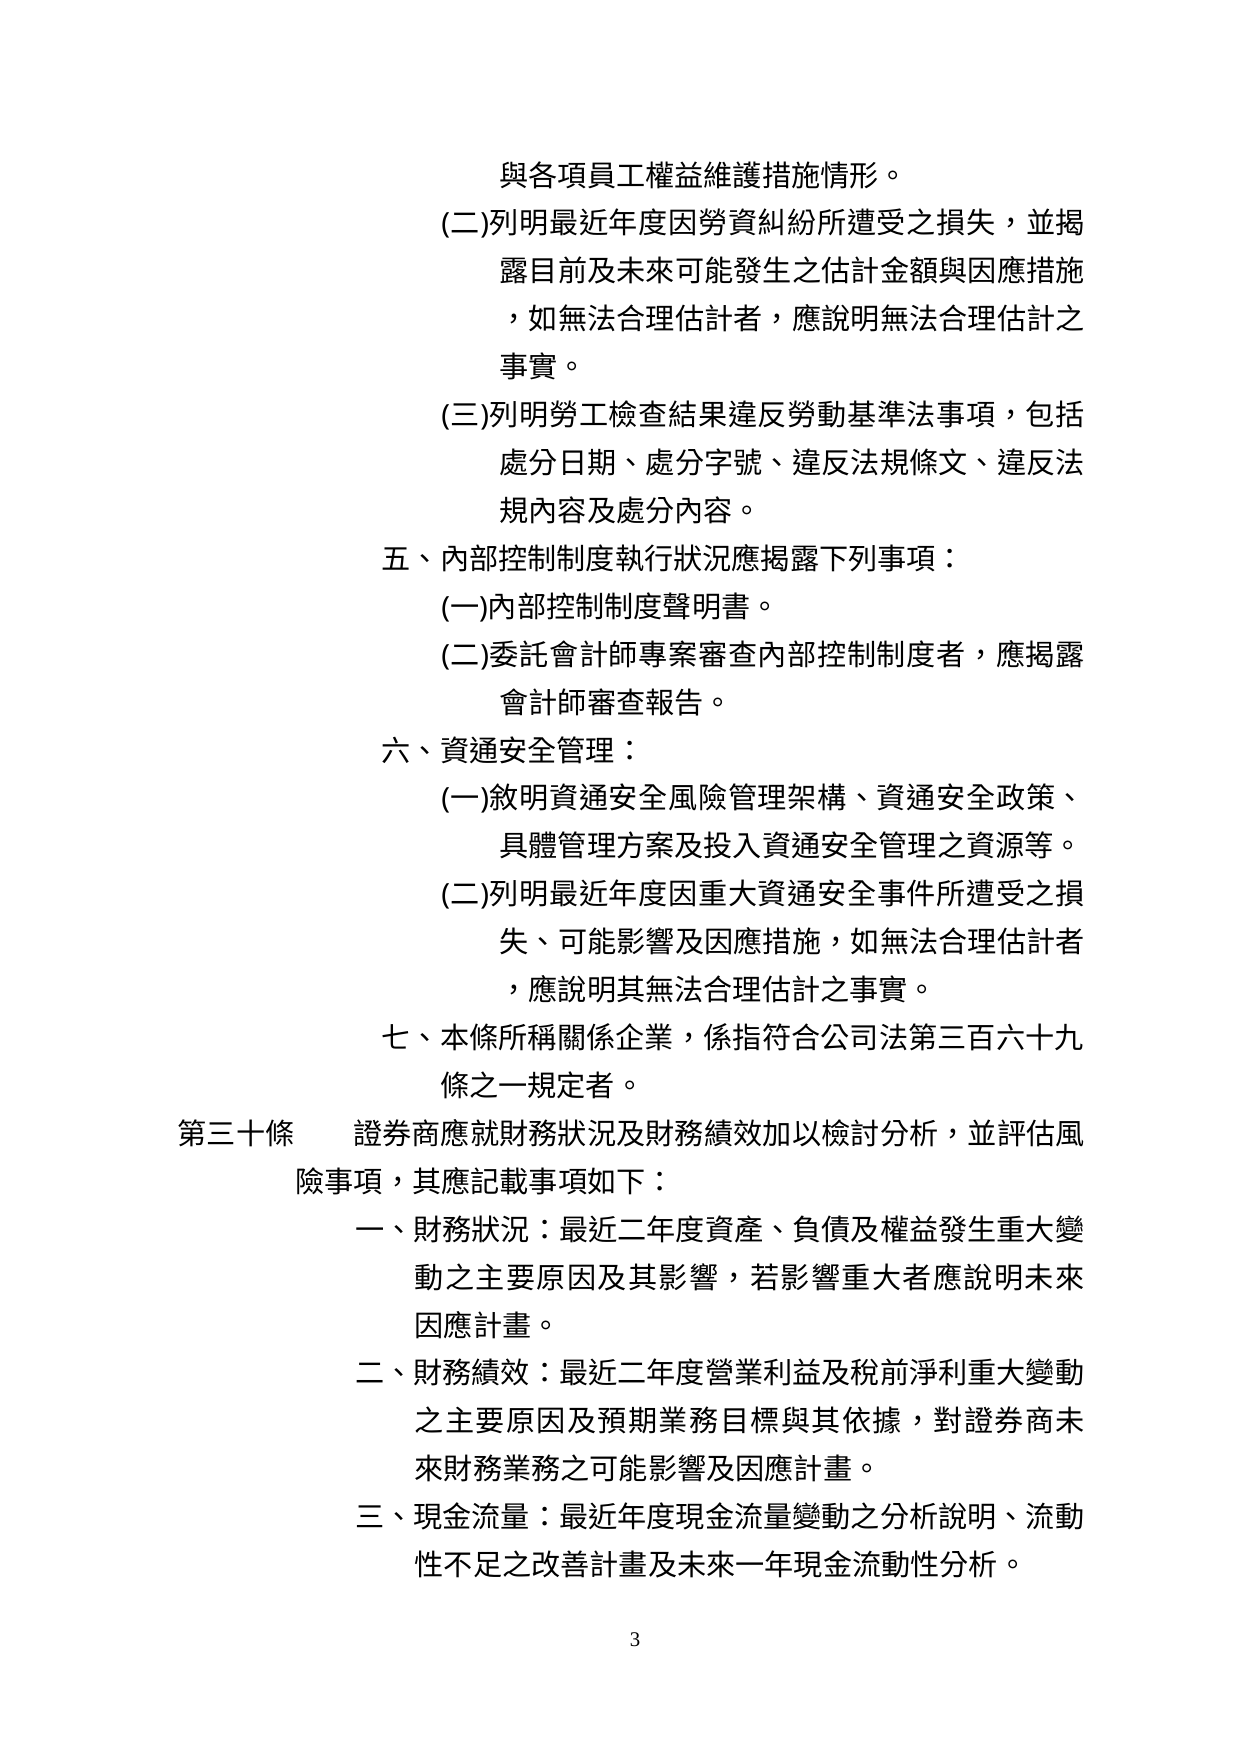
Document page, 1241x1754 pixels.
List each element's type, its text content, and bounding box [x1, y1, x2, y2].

table_header 與各項員工權益維護措施情形。 (二)列明最近年度因勞資糾紛所遭受之損失，並揭露目前及未來可能發生之估計金額與因應措施，如無法合理估計者，應說明無法合理估計之事實。 (三)列明勞工檢查結果違反勞動基準法事項，包括處分日期、處分字號、違反法規條文、違反法規內容及處分內容。 五、內部控制制度執行狀況應揭露下列事項： (一)內部控制制度聲明書。 (二)委託會計師專案審查內部控制制度者，應揭露會計師審查報告。 六、資通安全管理： (一)敘明資通安全風險管理架構、資通安全政策、具體管理方案及投入資通安全管理之資源等。 (二)列明最近年度因重大資通安全事件所遭受之損失、可能影響及因應措施，如無法合理估計者，應說明其無法合理估計之事實。 七、本條所稱關係企業，係指符合公司法第三百六十九條之一規定者。 第三十條 證券商應就財務狀況及財務績效加以檢討分析，並評估風險事項，其應記載事項如下： 一、財務狀況：最近二年度資產、負債及權益發生重大變動之主要原因及其影響，若影響重大者應說明未來因應計畫。 二、財務績效：最近二年度營業利益及稅前淨利重大變動之主要原因及預期業務目標與其依據，對證券商未來財務業務之可能影響及因應計畫。 三、現金流量：最近年度現金流量變動之分析說明、流動性不足之改善計畫及未來一年現金流動性分析。 [166, 148, 1096, 1585]
